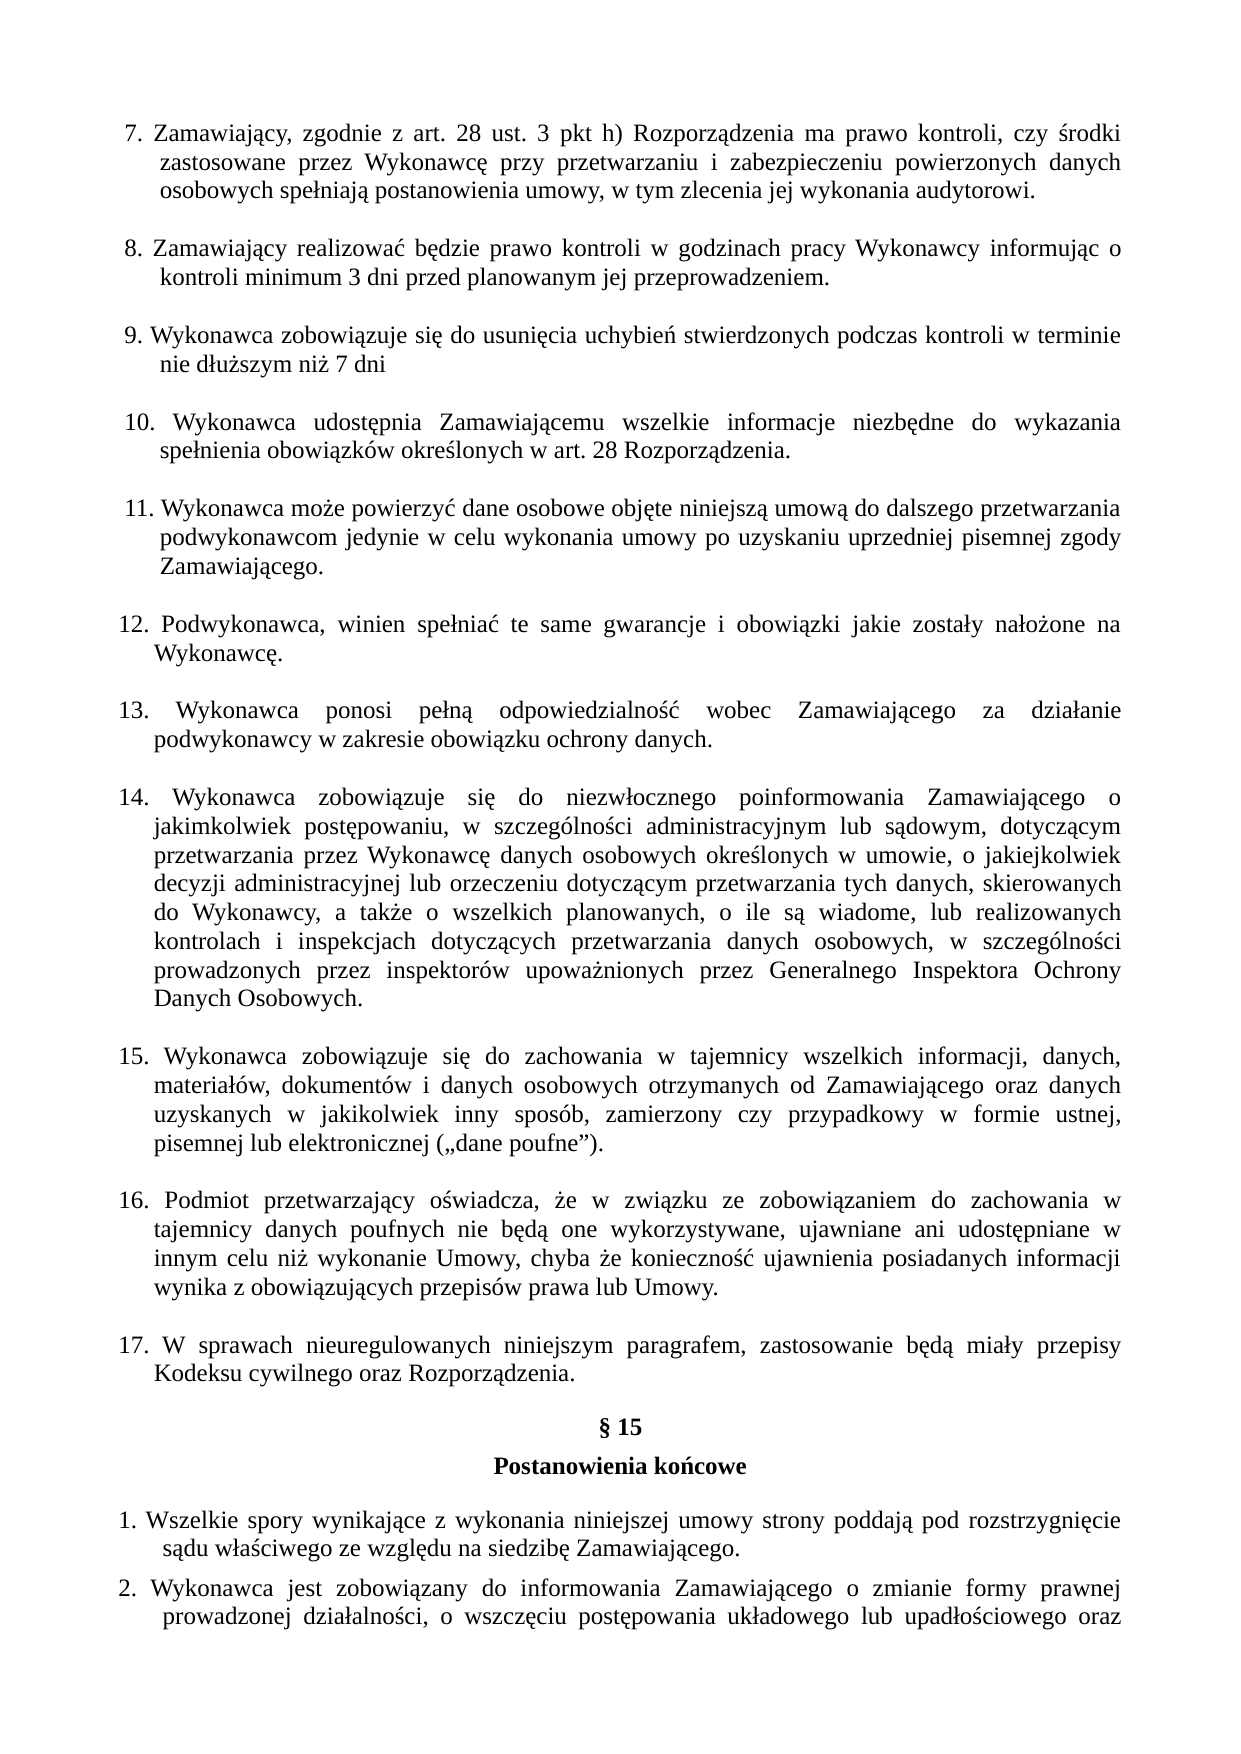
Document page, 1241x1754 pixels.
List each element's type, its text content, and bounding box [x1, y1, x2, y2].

text 12. Podwykonawca, winien spełniać te same gwarancje i obowiązki jakie zostały nałożone na Wykonawcę. [118, 609, 1122, 666]
text 10. Wykonawca udostępnia Zamawiającemu wszelkie informacje niezbędne do wykazania spełnienia obowiązków określonych w art. 28 Rozporządzenia. [124, 407, 1122, 464]
text 13. Wykonawca ponosi pełną odpowiedzialność wobec Zamawiającego za działanie podwykonawcy w zakresie obowiązku ochrony danych. [118, 696, 1122, 753]
text 7. Zamawiający, zgodnie z art. 28 ust. 3 pkt h) Rozporządzenia ma prawo kontroli, czy środki zastosowane przez Wykonawcę przy przetwarzaniu i zabezpieczeniu powierzonych danych osobowych spełniają postanowienia umowy, w tym zlecenia jej wykonania audytorowi. [124, 118, 1122, 204]
text 1. Wszelkie spory wynikające z wykonania niniejszej umowy strony poddają pod rozstrzygnięcie sądu właściwego ze względu na siedzibę Zamawiającego. [118, 1505, 1122, 1562]
text 17. W sprawach nieuregulowanych niniejszym paragrafem, zastosowanie będą miały przepisy Kodeksu cywilnego oraz Rozporządzenia. [118, 1330, 1122, 1387]
text 14. Wykonawca zobowiązuje się do niezwłocznego poinformowania Zamawiającego o jakimkolwiek postępowaniu, w szczególności administracyjnym lub sądowym, dotyczącym przetwarzania przez Wykonawcę danych osobowych określonych w umowie, o jakiejkolwiek decyzji administracyjnej lub orzeczeniu dotyczącym przetwarzania tych danych, skierowanych do Wykonawcy, a także o wszelkich planowanych, o ile są wiadome, lub realizowanych kontrolach i inspekcjach dotyczących przetwarzania danych osobowych, w szczególności prowadzonych przez inspektorów upoważnionych przez Generalnego Inspektora Ochrony Danych Osobowych. [118, 782, 1122, 1012]
text 8. Zamawiający realizować będzie prawo kontroli w godzinach pracy Wykonawcy informując o kontroli minimum 3 dni przed planowanym jej przeprowadzeniem. [124, 233, 1122, 291]
text 2. Wykonawca jest zobowiązany do informowania Zamawiającego o zmianie formy prawnej prowadzonej działalności, o wszczęciu postępowania układowego lub upadłościowego oraz [118, 1573, 1122, 1630]
text 11. Wykonawca może powierzyć dane osobowe objęte niniejszą umową do dalszego przetwarzania podwykonawcom jedynie w celu wykonania umowy po uzyskaniu uprzedniej pisemnej zgody Zamawiającego. [124, 493, 1122, 580]
text 16. Podmiot przetwarzający oświadcza, że w związku ze zobowiązaniem do zachowania w tajemnicy danych poufnych nie będą one wykorzystywane, ujawniane ani udostępniane w innym celu niż wykonanie Umowy, chyba że konieczność ujawnienia posiadanych informacji wynika z obowiązujących przepisów prawa lub Umowy. [118, 1186, 1122, 1301]
text 9. Wykonawca zobowiązuje się do usunięcia uchybień stwierdzonych podczas kontroli w terminie nie dłuższym niż 7 dni [124, 320, 1122, 378]
text § 15 [118, 1412, 1122, 1441]
text Postanowienia końcowe [118, 1451, 1122, 1480]
text 15. Wykonawca zobowiązuje się do zachowania w tajemnicy wszelkich informacji, danych, materiałów, dokumentów i danych osobowych otrzymanych od Zamawiającego oraz danych uzyskanych w jakikolwiek inny sposób, zamierzony czy przypadkowy w formie ustnej, pisemnej lub elektronicznej („dane poufne”). [118, 1041, 1122, 1156]
